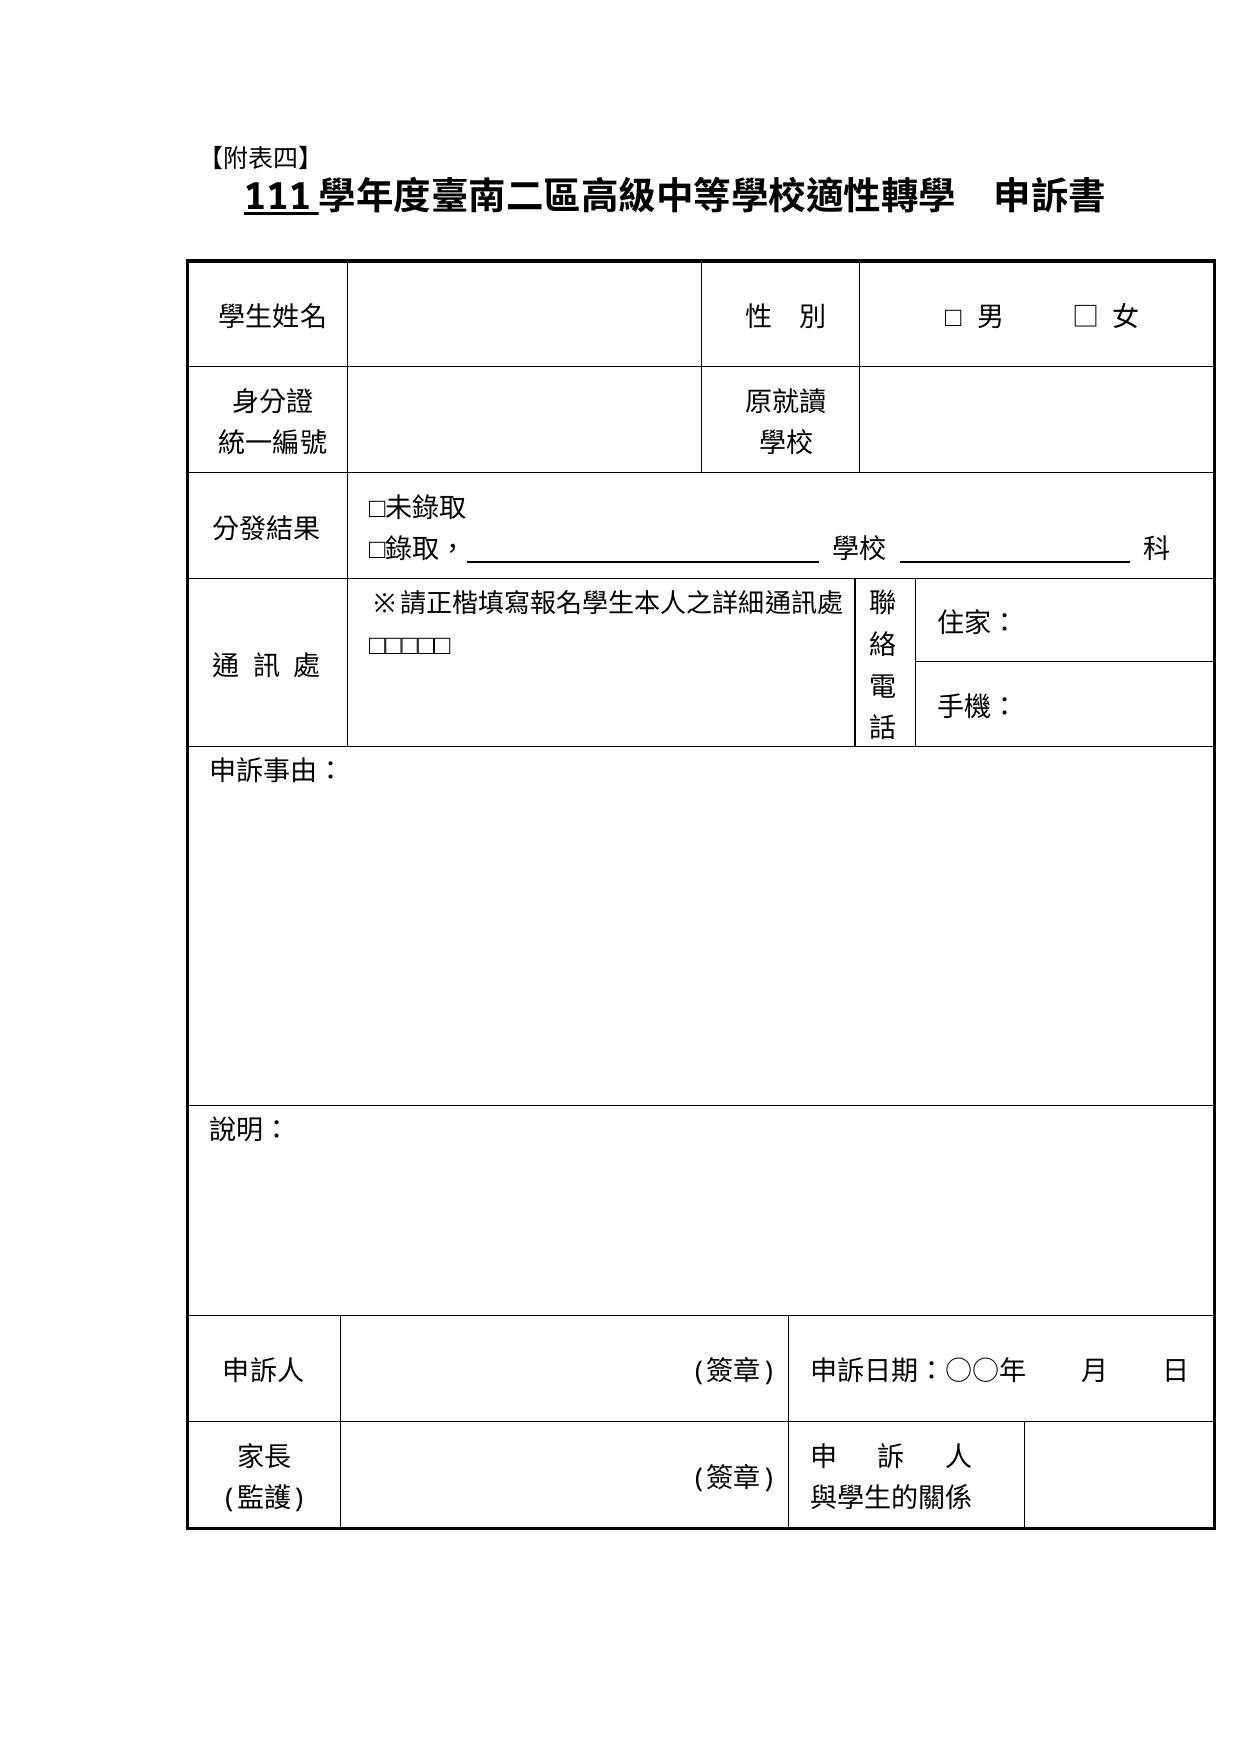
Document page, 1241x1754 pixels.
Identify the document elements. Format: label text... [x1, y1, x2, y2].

table_cell (簽章) [341, 1316, 788, 1421]
table_cell ※請正楷填寫報名學生本人之詳細通訊處 □□□□□ [348, 579, 854, 746]
table_header [348, 263, 701, 366]
table_cell [860, 367, 1213, 472]
table_cell 聯 絡 電 話 [856, 579, 915, 746]
text 【附表四】 [198, 134, 1152, 176]
table_cell 家長 (監護) [189, 1422, 340, 1527]
table_cell (簽章) [341, 1422, 788, 1527]
table_cell 手機： [916, 662, 1213, 746]
table_cell 分發結果 [189, 473, 347, 578]
table_cell 申 訴 人 與學生的關係 [789, 1422, 1024, 1527]
table_cell [348, 367, 701, 472]
table_cell 通 訊 處 [189, 579, 347, 746]
table_cell 住家： [916, 579, 1213, 661]
table_cell [1025, 1422, 1213, 1527]
table_header 學生姓名 [189, 263, 347, 366]
table_header □ 男 □ 女 [860, 263, 1213, 366]
table_cell 申訴日期：○○年 月 日 [789, 1316, 1213, 1421]
table_cell 身分證 統一編號 [189, 367, 347, 472]
table_cell 申訴事由： [189, 747, 1213, 1105]
table_cell □未錄取 □錄取， 學校 科 [348, 473, 1213, 578]
text 111學年度臺南二區高級中等學校適性轉學 申訴書 [198, 176, 1152, 218]
table_cell 說明： [189, 1106, 1213, 1314]
table_header 性 別 [702, 263, 859, 366]
table_cell 申訴人 [189, 1316, 340, 1421]
table_cell 原就讀 學校 [702, 367, 859, 472]
